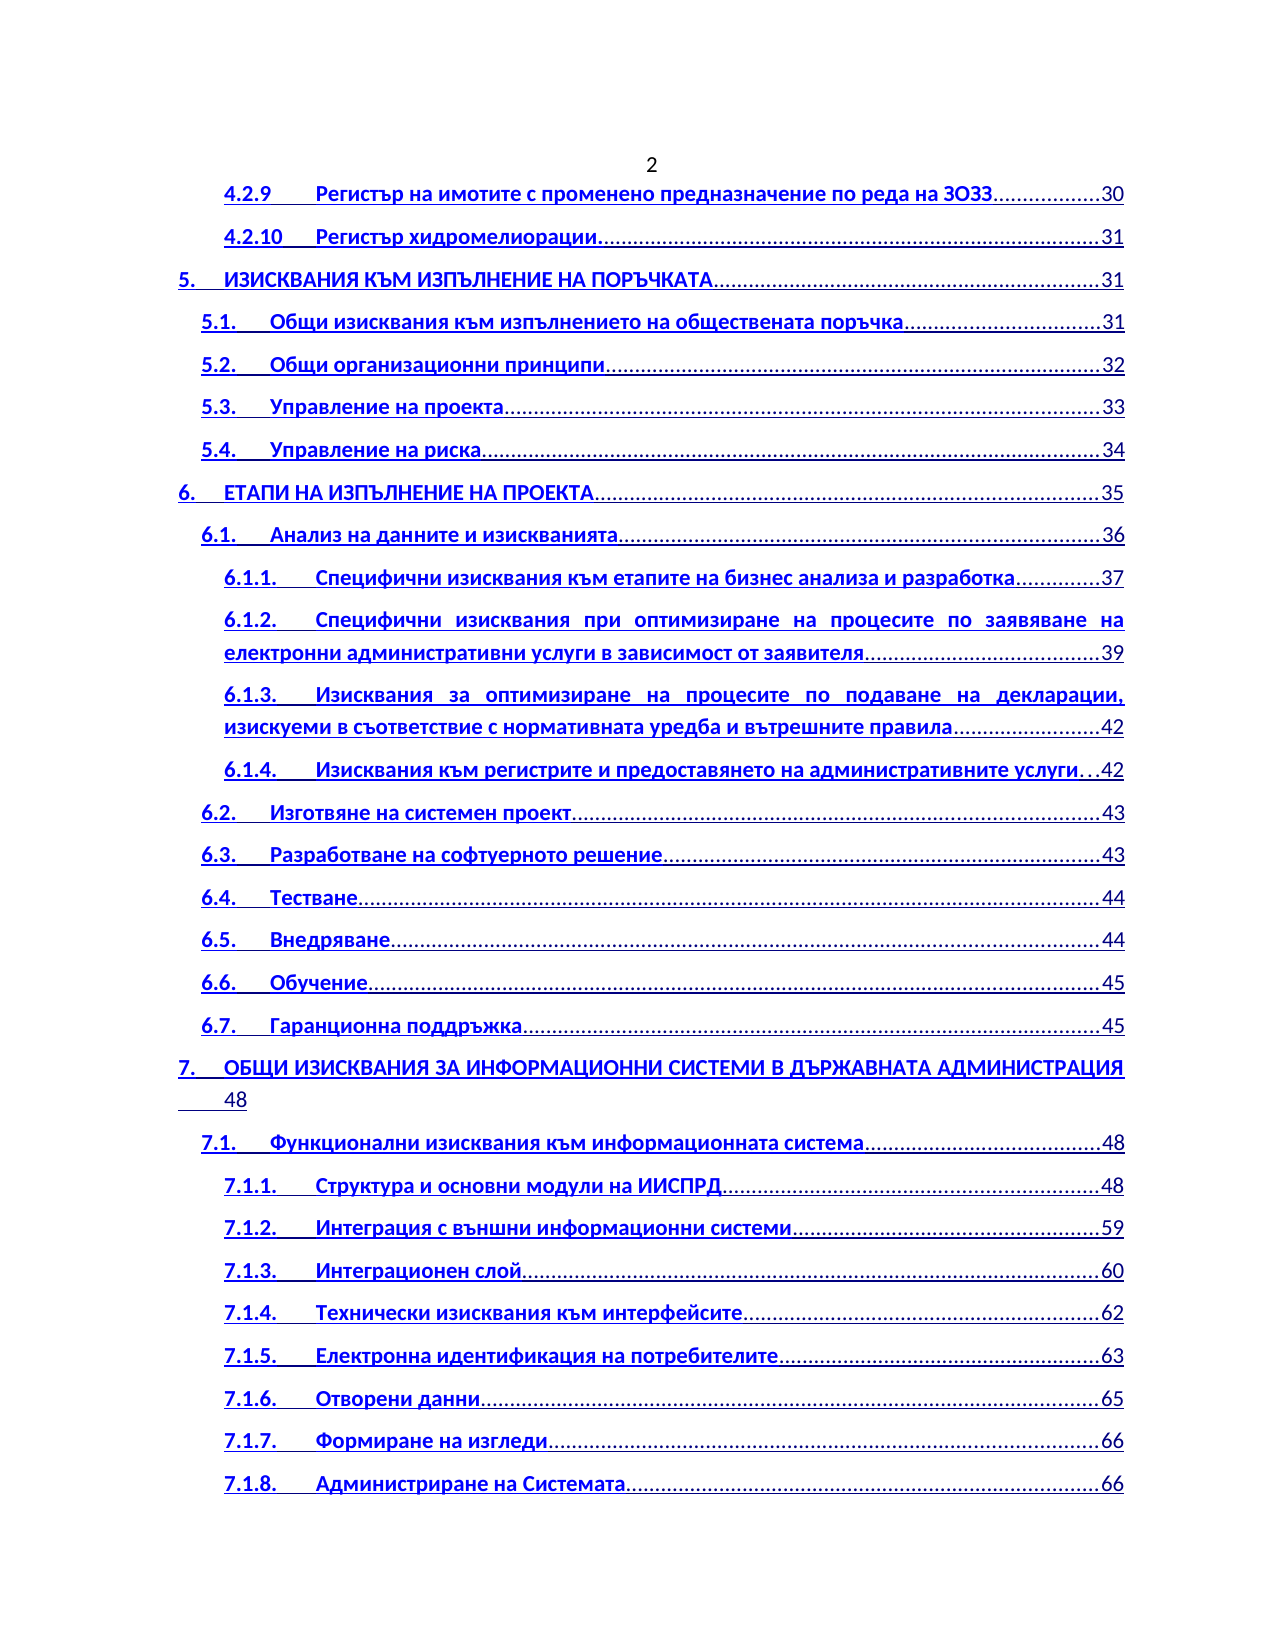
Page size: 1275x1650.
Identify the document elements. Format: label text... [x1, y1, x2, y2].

text 5.1. Общи изисквания към изпълнението на обществената поръчка 31 [201, 307, 1125, 331]
text 6.6. Обучение 45 [201, 968, 1125, 992]
text 7.1. Функционални изисквания към информационната система 48 [201, 1128, 1125, 1152]
text 6.1.3. Изисквания за оптимизиране на процесите по подаване на декларации, изискуеми в съответствие с нормативната уредба и вътрешните правила 42 [224, 680, 1125, 704]
text 6.3. Разработване на софтуерното решение 43 [201, 840, 1125, 864]
text 5.4. Управление на риска 34 [201, 435, 1125, 459]
text 6.1. Анализ на данните и изискванията 36 [201, 520, 1125, 544]
text 7.1.7. Формиране на изгледи 66 [224, 1426, 1125, 1454]
text 6.7. Гаранционна поддръжка 45 [201, 1011, 1125, 1035]
text 6.1.3. Изисквания за оптимизиране на процесите по подаване на декларации, изискуеми в съответствие с нормативната уредба и вътрешните правила 42 [224, 706, 1125, 741]
text 6.1.2. Специфични изисквания при оптимизиране на процесите по заявяване на електронни административни услуги в зависимост от заявителя 39 [224, 631, 1125, 666]
text 6.4. Тестване 44 [201, 883, 1125, 907]
text 6.2. Изготвяне на системен проект 43 [201, 798, 1125, 822]
text 4.2.9 Регистър на имотите с променено предназначение по реда на ЗОЗЗ 30 [224, 179, 1125, 207]
text 5.3. Управление на проекта 33 [201, 392, 1125, 417]
text 7.1.6. Отворени данни 65 [224, 1384, 1125, 1412]
text 6.5. Внедряване 44 [201, 926, 1125, 950]
text 6.1.2. Специфични изисквания при оптимизиране на процесите по заявяване на електронни административни услуги в зависимост от заявителя 39 [224, 606, 1125, 630]
text 7.1.8. Администриране на системата 66 [224, 1469, 1125, 1497]
text 6.1.4. Изисквания към регистрите и предоставянето на административните услуги 42 [224, 755, 1125, 783]
text 48 [178, 1079, 1125, 1113]
text 7.1.2. Интеграция с външни информационни системи 59 [224, 1213, 1125, 1241]
text 4.2.10 Регистър хидромелиорации. 31 [224, 222, 1125, 250]
text 7.1.1. Структура и основни модули на ИИСПРД 48 [224, 1171, 1125, 1199]
text 7.1.3. Интеграционен слой 60 [224, 1256, 1125, 1284]
text 5. ИЗИСКВАНИЯ КЪМ ИЗПЪЛНЕНИЕ НА ПОРЪЧКАТА 31 [178, 265, 1125, 293]
text 7.1.4. Технически изисквания към интерфейсите 62 [224, 1298, 1125, 1327]
text 7. ОБЩИ ИЗИСКВАНИЯ ЗА ИНФОРМАЦИОННИ СИСТЕМИ В ДЪРЖАВНАТА АДМИНИСТРАЦИЯ [178, 1053, 1125, 1077]
text 7.1.5. Електронна идентификация на потребителите 63 [224, 1341, 1125, 1369]
text 6. ЕТАПИ НА ИЗПЪЛНЕНИЕ НА ПРОЕКТА 35 [178, 478, 1125, 506]
text 5.2. Общи организационни принципи 32 [201, 350, 1125, 374]
text 6.1.1. Специфични изисквания към етапите на бизнес анализа и разработка 37 [224, 563, 1125, 591]
